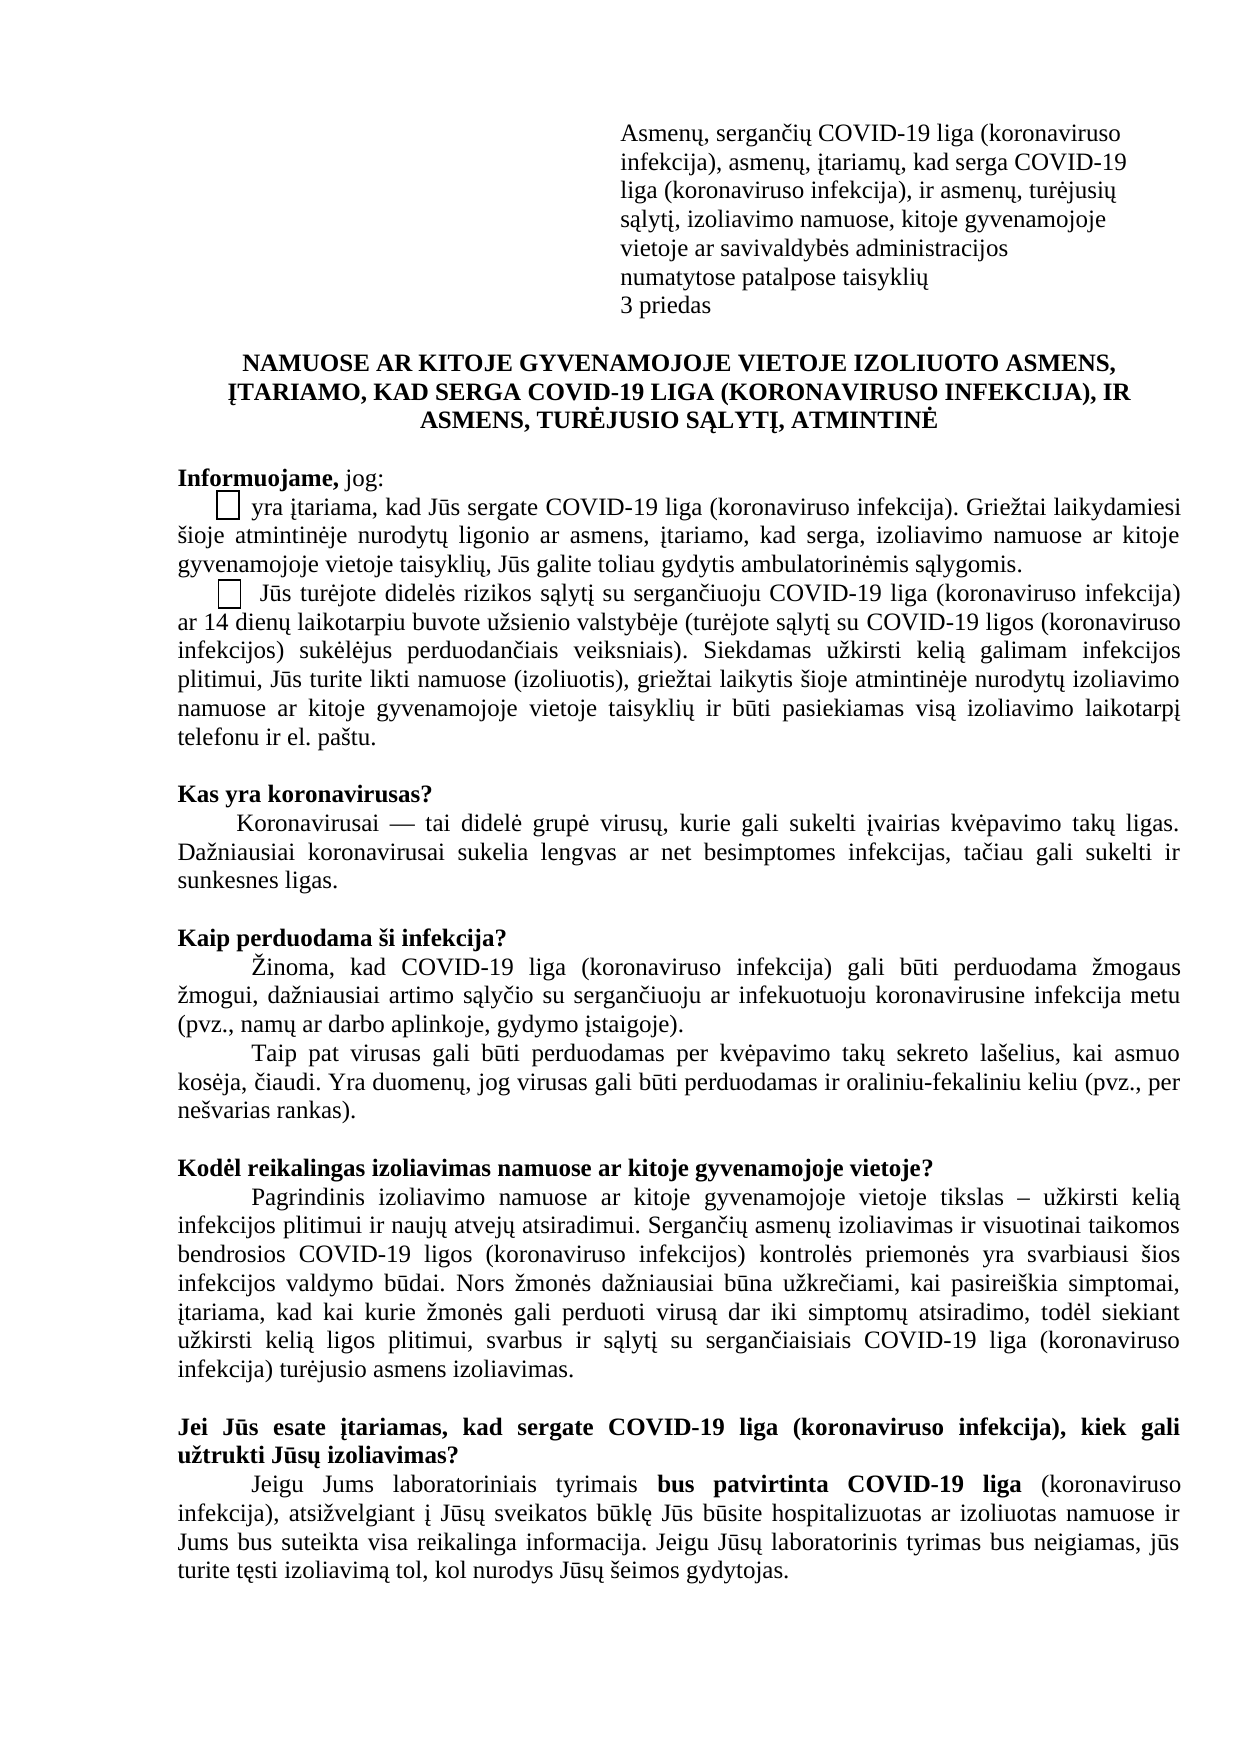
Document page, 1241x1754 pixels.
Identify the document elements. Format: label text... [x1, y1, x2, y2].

text infekcija), asmenų, įtariamų, kad serga COVID-19 [177, 147, 1181, 176]
text 3 priedas [177, 291, 1181, 319]
text Jūs turėjote didelės rizikos sąlytį su sergančiuoju COVID-19 liga (koronaviruso infekcija) ar 14 dienų laikotarpiu buvote užsienio valstybėje (turėjote sąlytį su COVID-19 ligos (koronaviruso infekcijos) sukėlėjus perduodančiais veiksniais). Siekdamas užkirsti kelią galimam infekcijos plitimui, Jūs turite likti namuose (izoliuotis), griežtai laikytis šioje atmintinėje nurodytų izoliavimo namuose ar kitoje gyvenamojoje vietoje taisyklių ir būti pasiekiamas visą izoliavimo laikotarpį telefonu ir el. paštu. [177, 578, 1181, 751]
text Kas yra koronavirusas? [177, 779, 1181, 808]
text Jei Jūs esate įtariamas, kad sergate COVID-19 liga (koronaviruso infekcija), kiek gali užtrukti Jūsų izoliavimas? [177, 1412, 1181, 1469]
text Koronavirusai — tai didelė grupė virusų, kurie gali sukelti įvairias kvėpavimo takų ligas. Dažniausiai koronavirusai sukelia lengvas ar net besimptomes infekcijas, tačiau gali sukelti ir sunkesnes ligas. [177, 808, 1181, 894]
text Jeigu Jums laboratoriniais tyrimais bus patvirtinta COVID-19 liga (koronaviruso infekcija), atsižvelgiant į Jūsų sveikatos būklę Jūs būsite hospitalizuotas ar izoliuotas namuose ir Jums bus suteikta visa reikalinga informacija. Jeigu Jūsų laboratorinis tyrimas bus neigiamas, jūs turite tęsti izoliavimą tol, kol nurodys Jūsų šeimos gydytojas. [177, 1469, 1181, 1584]
text Žinoma, kad COVID-19 liga (koronaviruso infekcija) gali būti perduodama žmogaus žmogui, dažniausiai artimo sąlyčio su sergančiuoju ar infekuotuoju koronavirusine infekcija metu (pvz., namų ar darbo aplinkoje, gydymo įstaigoje). [177, 952, 1181, 1038]
text liga (koronaviruso infekcija), ir asmenų, turėjusių [177, 176, 1181, 204]
text yra įtariama, kad Jūs sergate COVID-19 liga (koronaviruso infekcija). Griežtai laikydamiesi šioje atmintinėje nurodytų ligonio ar asmens, įtariamo, kad serga, izoliavimo namuose ar kitoje gyvenamojoje vietoje taisyklių, Jūs galite toliau gydytis ambulatorinėmis sąlygomis. [177, 492, 1181, 578]
text Informuojame, jog: [177, 463, 1181, 492]
text Kaip perduodama ši infekcija? [177, 923, 1181, 952]
text numatytose patalpose taisyklių [177, 262, 1181, 291]
text Kodėl reikalingas izoliavimas namuose ar kitoje gyvenamojoje vietoje? [177, 1153, 1181, 1182]
text vietoje ar savivaldybės administracijos [177, 233, 1181, 262]
text Taip pat virusas gali būti perduodamas per kvėpavimo takų sekreto lašelius, kai asmuo kosėja, čiaudi. Yra duomenų, jog virusas gali būti perduodamas ir oraliniu-fekaliniu keliu (pvz., per nešvarias rankas). [177, 1038, 1181, 1124]
text Asmenų, sergančių COVID-19 liga (koronaviruso [177, 118, 1181, 147]
text sąlytį, izoliavimo namuose, kitoje gyvenamojoje [177, 204, 1181, 233]
text NAMUOSE AR KITOJE GYVENAMOJOJE VIETOJE IZOLIUOTO ASMENS, ĮTARIAMO, KAD SERGA COVID-19 LIGA (KORONAVIRUSO INFEKCIJA), IR ASMENS, TURĖJUSIO SĄLYTĮ, ATMINTINĖ [177, 348, 1181, 434]
text Pagrindinis izoliavimo namuose ar kitoje gyvenamojoje vietoje tikslas – užkirsti kelią infekcijos plitimui ir naujų atvejų atsiradimui. Sergančių asmenų izoliavimas ir visuotinai taikomos bendrosios COVID-19 ligos (koronaviruso infekcijos) kontrolės priemonės yra svarbiausi šios infekcijos valdymo būdai. Nors žmonės dažniausiai būna užkrečiami, kai pasireiškia simptomai, įtariama, kad kai kurie žmonės gali perduoti virusą dar iki simptomų atsiradimo, todėl siekiant užkirsti kelią ligos plitimui, svarbus ir sąlytį su sergančiaisiais COVID-19 liga (koronaviruso infekcija) turėjusio asmens izoliavimas. [177, 1182, 1181, 1383]
